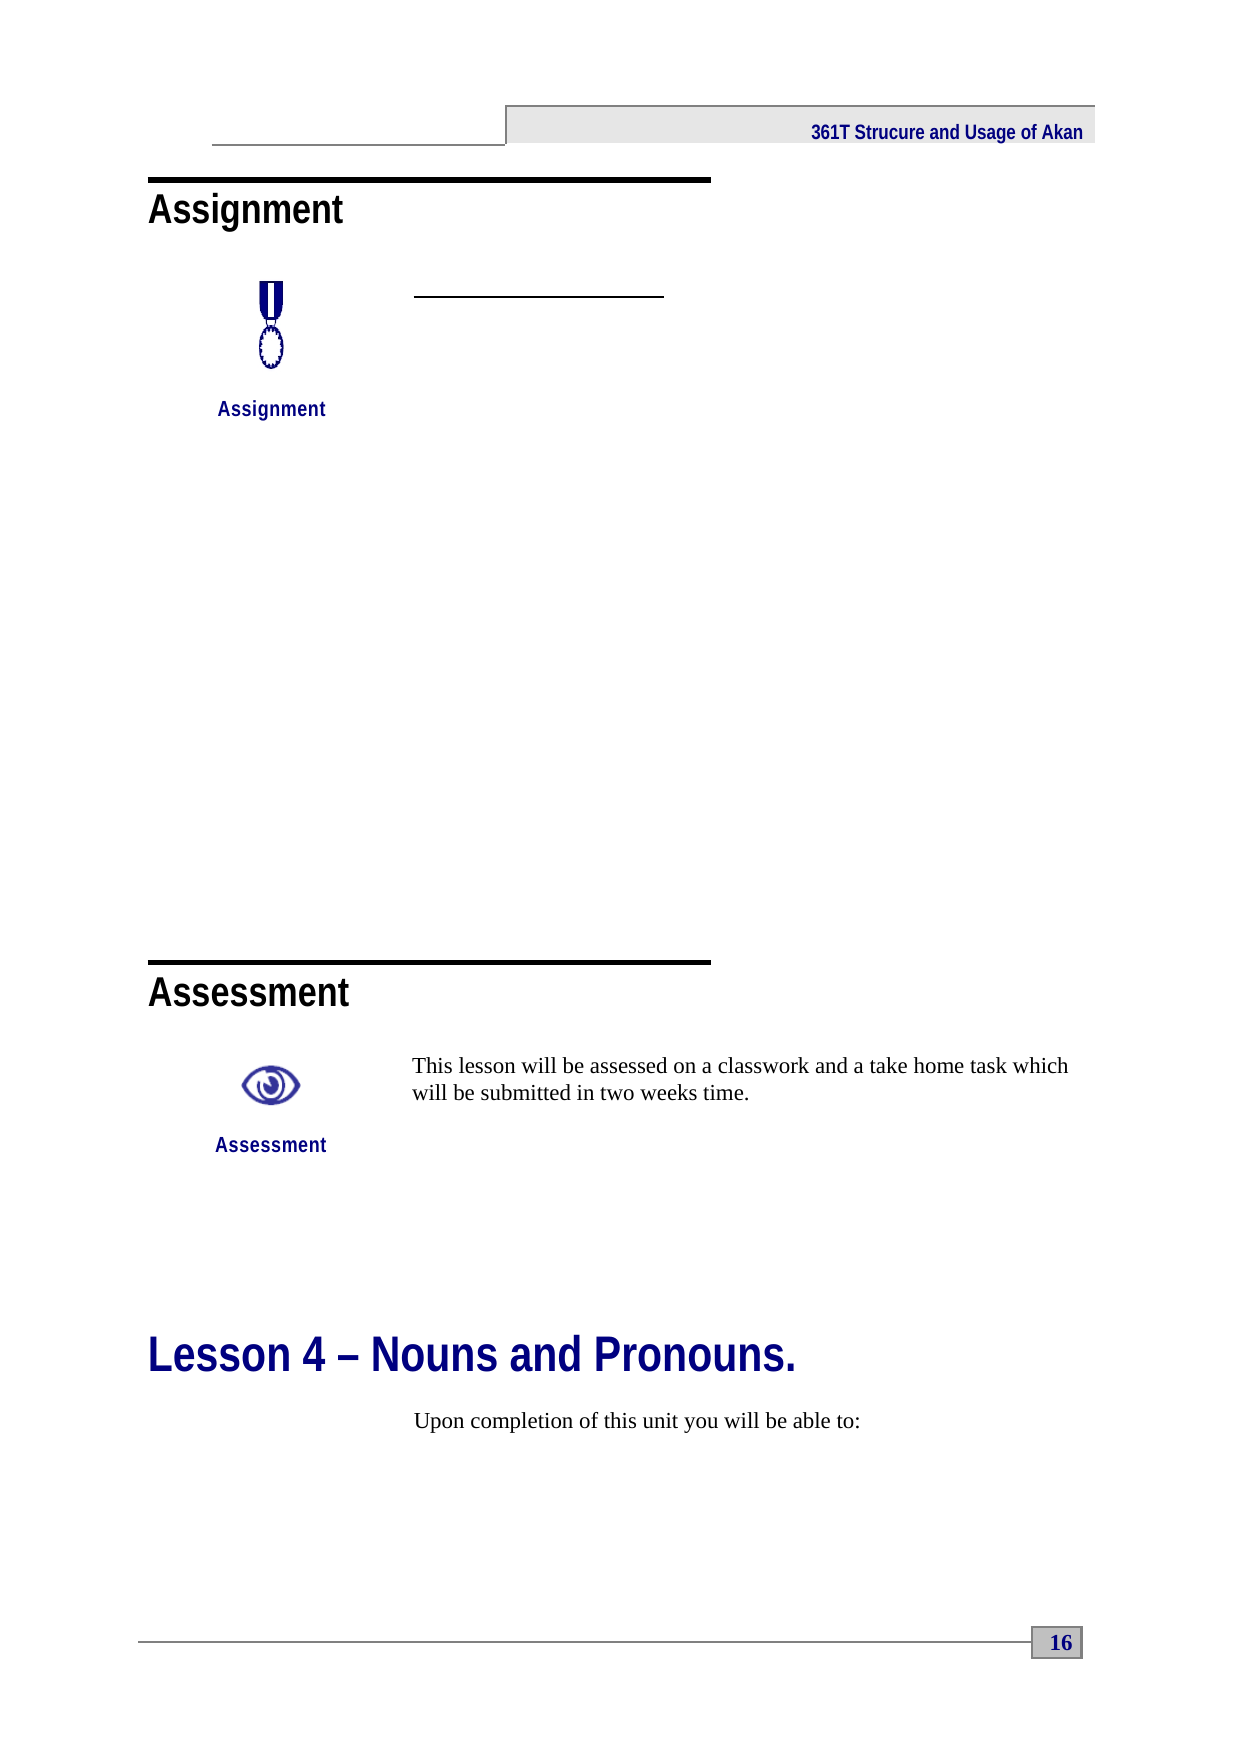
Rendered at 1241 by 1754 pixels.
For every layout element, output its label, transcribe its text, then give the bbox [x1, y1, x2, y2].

subtitle Assessment [148, 965, 711, 1015]
table_header [402, 257, 1108, 871]
subtitle Lesson 4 – Nouns and Pronouns. [148, 1324, 1092, 1382]
table_header Assessment [141, 1040, 401, 1183]
picture [257, 278, 286, 375]
table_header Assignment [141, 257, 402, 871]
text Upon completion of this unit you will be able to: [413, 1407, 1092, 1433]
table_header This lesson will be assessed on a classwork and a take home task which will be submitted in two weeks time. [401, 1040, 1103, 1183]
picture [238, 1061, 303, 1111]
subtitle Assignment [148, 183, 711, 232]
